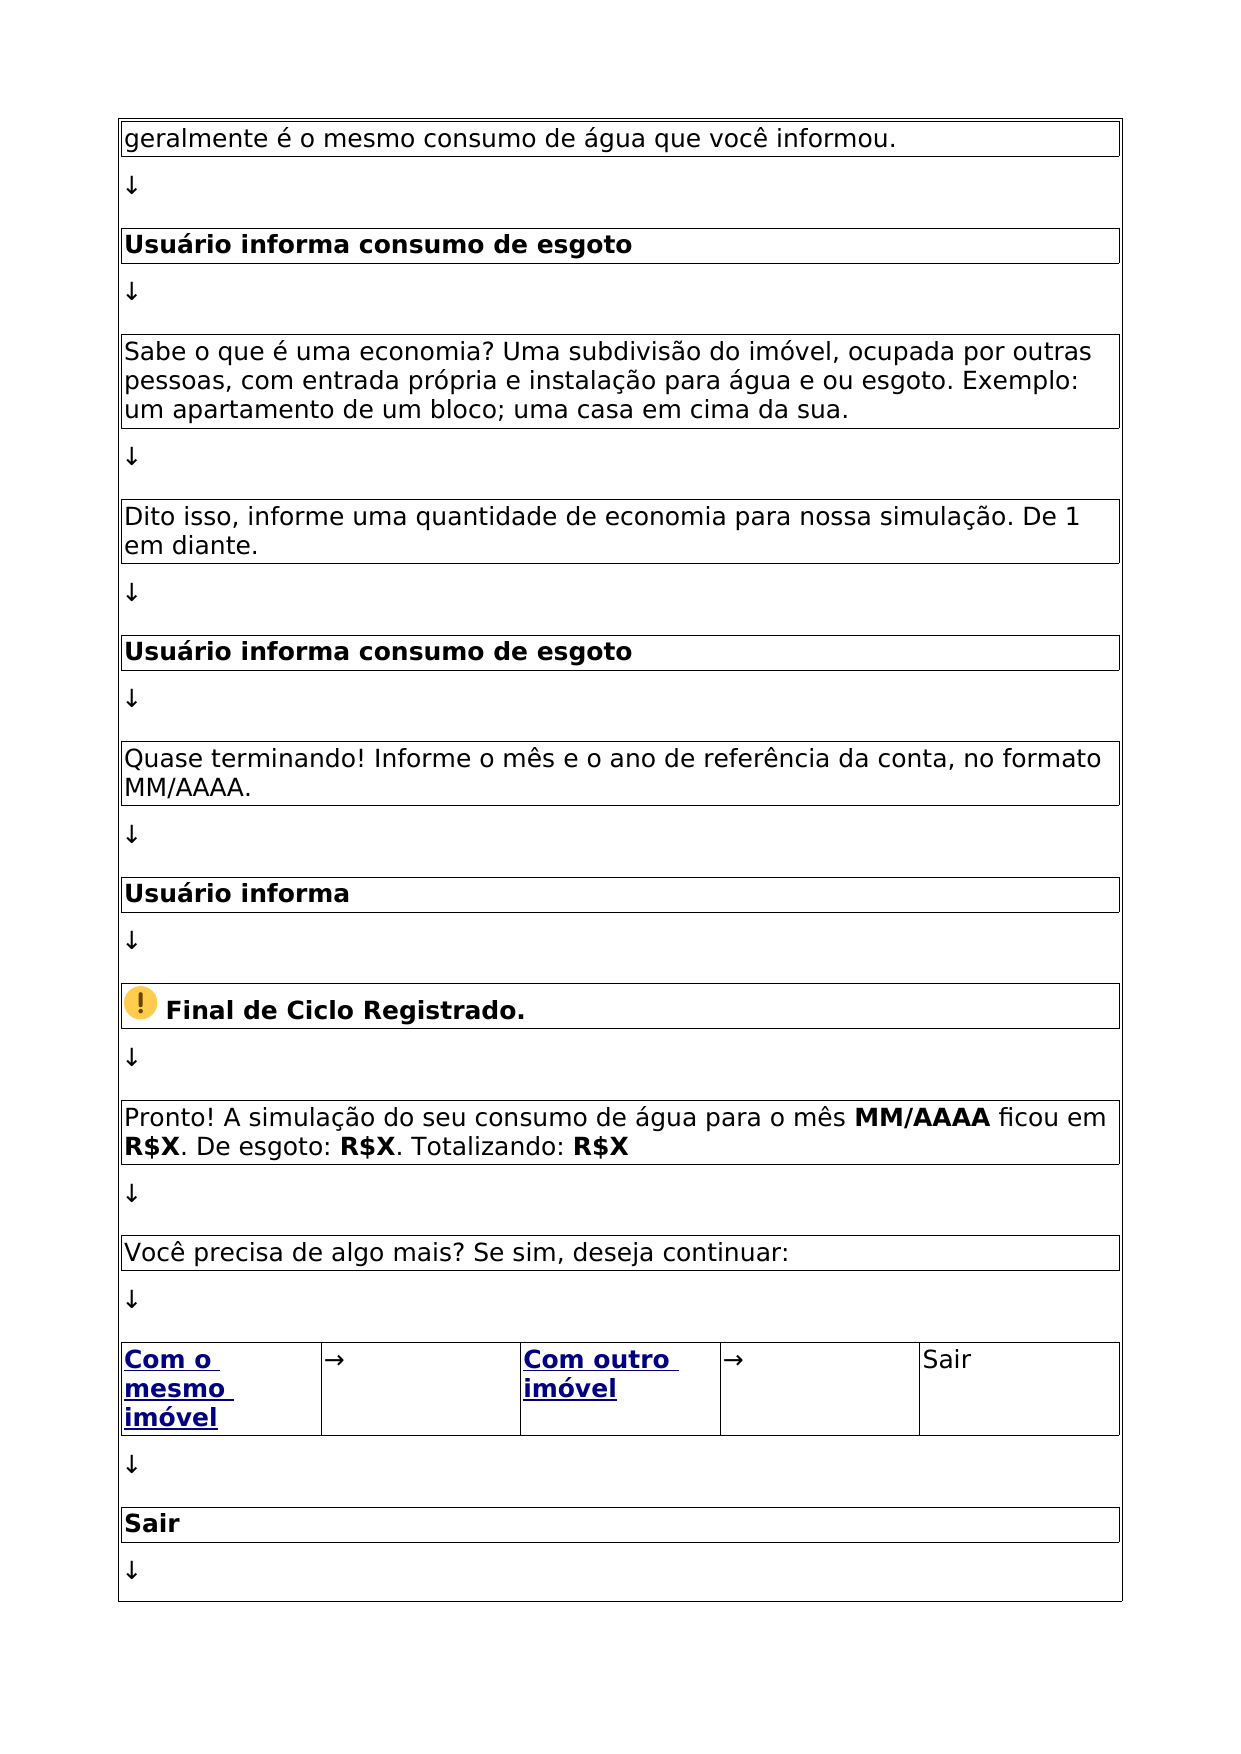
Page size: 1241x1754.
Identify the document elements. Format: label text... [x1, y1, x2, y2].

table_header ↓ ↓ ↓ ↓ ↓ ↓ ↓ ↓ ↓ ↓ ↓ ↓ [119, 119, 1122, 1601]
table_header → [721, 1343, 919, 1435]
table_header → [322, 1343, 520, 1435]
table_header Você precisa de algo mais? Se sim, deseja continuar: [122, 1236, 1119, 1270]
table_header Usuário informa consumo de esgoto [122, 229, 1119, 263]
table_header Quase terminando! Informe o mês e o ano de referência da conta, no formato MM/AAAA. [122, 742, 1119, 805]
table_header Com outro imóvel [521, 1343, 720, 1435]
table_header Sabe o que é uma economia? Uma subdivisão do imóvel, ocupada por outras pessoas, com entrada própria e instalação para água e ou esgoto. Exemplo: um apartamento de um bloco; uma casa em cima da sua. [122, 335, 1119, 427]
table_header Com o mesmo imóvel [122, 1343, 321, 1435]
table_header Sair [920, 1343, 1119, 1435]
table_header Usuário informa [122, 878, 1119, 912]
table_header Pronto! A simulação do seu consumo de água para o mês MM/AAAA ficou em R$X. De esgoto: R$X. Totalizando: R$X [122, 1101, 1119, 1164]
table_header Final de Ciclo Registrado. [122, 984, 1119, 1028]
table_header Sair [122, 1508, 1119, 1542]
table_header geralmente é o mesmo consumo de água que você informou. [122, 122, 1119, 156]
table_header Usuário informa consumo de esgoto [122, 636, 1119, 669]
table_header Dito isso, informe uma quantidade de economia para nossa simulação. De 1 em diante. [122, 500, 1119, 563]
